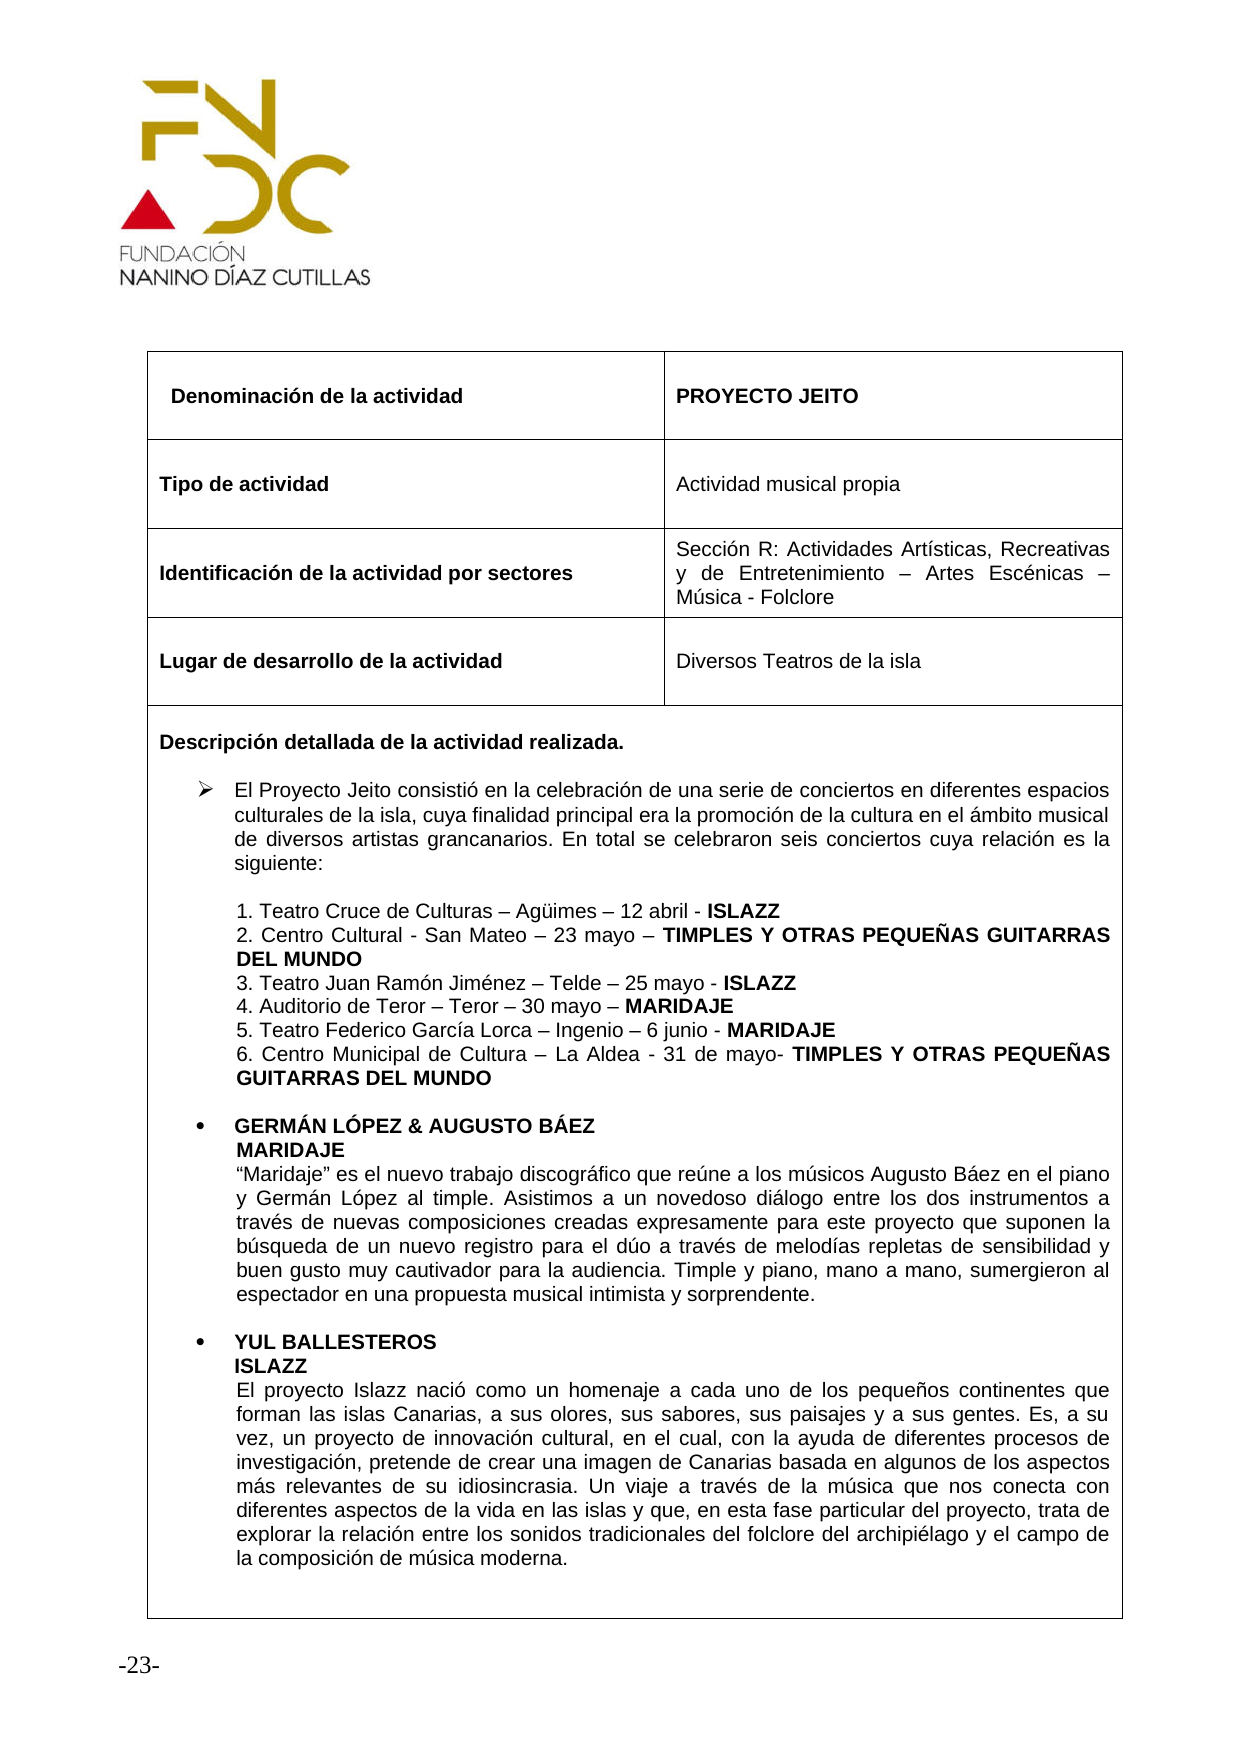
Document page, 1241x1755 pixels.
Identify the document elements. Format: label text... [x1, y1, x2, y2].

table_cell Descripción detallada de la actividad realizada. El Proyecto Jeito consistió en la celebración de una serie de conciertos en diferentes espacios culturales de la isla, cuya finalidad principal era la promoción de la cultura en el ámbito musical de diversos artistas grancanarios. En total se celebraron seis conciertos cuya relación es la siguiente: 1. Teatro Cruce de Culturas – Agüimes – 12 abril - ISLAZZ 2. Centro Cultural - San Mateo – 23 mayo – TIMPLES Y OTRAS PEQUEÑAS GUITARRAS DEL MUNDO 3. Teatro Juan Ramón Jiménez – Telde – 25 mayo - ISLAZZ 4. Auditorio de Teror – Teror – 30 mayo – MARIDAJE 5. Teatro Federico García Lorca – Ingenio – 6 junio - MARIDAJE 6. Centro Municipal de Cultura – La Aldea - 31 de mayo- TIMPLES Y OTRAS PEQUEÑAS GUITARRAS DEL MUNDO GERMÁN LÓPEZ & AUGUSTO BÁEZ MARIDAJE “Maridaje” es el nuevo trabajo discográfico que reúne a los músicos Augusto Báez en el piano y Germán López al timple. Asistimos a un novedoso diálogo entre los dos instrumentos a través de nuevas composiciones creadas expresamente para este proyecto que suponen la búsqueda de un nuevo registro para el dúo a través de melodías repletas de sensibilidad y buen gusto muy cautivador para la audiencia. Timple y piano, mano a mano, sumergieron al espectador en una propuesta musical intimista y sorprendente. YUL BALLESTEROS ISLAZZ El proyecto Islazz nació como un homenaje a cada uno de los pequeños continentes que forman las islas Canarias, a sus olores, sus sabores, sus paisajes y a sus gentes. Es, a su vez, un proyecto de innovación cultural, en el cual, con la ayuda de diferentes procesos de investigación, pretende de crear una imagen de Canarias basada en algunos de los aspectos más relevantes de su idiosincrasia. Un viaje a través de la música que nos conecta con diferentes aspectos de la vida en las islas y que, en esta fase particular del proyecto, trata de explorar la relación entre los sonidos tradicionales del folclore del archipiélago y el campo de la composición de música moderna. Althay Páez, Beselch Rodríguez, Germán López y Yone Rodríguez TIMPLES Y OTRAS PEQUEÑAS GUITARRAS DEL MUNDO Algunos de los jóvenes referentes actuales del Timple, unidos por primera vez. Germán López, Althay Páez, Beselch Rodríguez y Yone Rodríguez son algunos de los más destacados intérpretes de Timple de la nueva generación que ha surgido en las Islas. A pesar de que dos de ellos son de Gran Canaria, otro de Fuerteventura y otro de Tenerife, se han propuesto firmemente superar las barreras geográficas que separan las Islas e iniciar juntos este camino musical en pro del Timple y de su relación con los parientes que tiene regados por todo el mundo. ¿Qué mejor momento que este, donde la realidad nos supera, para unir fuerzas? [148, 706, 1122, 1617]
table_header Denominación de la actividad [148, 352, 664, 439]
table_cell Lugar de desarrollo de la actividad [148, 618, 664, 705]
table_cell Identificación de la actividad por sectores [148, 529, 664, 617]
table_cell Diversos Teatros de la isla [665, 618, 1122, 705]
table_cell Sección R: Actividades Artísticas, Recreativas y de Entretenimiento – Artes Escénicas – Música - Folclore [665, 529, 1122, 617]
table_cell Tipo de actividad [148, 440, 664, 528]
table_header PROYECTO JEITO [665, 352, 1122, 439]
table_cell Actividad musical propia [665, 440, 1122, 528]
